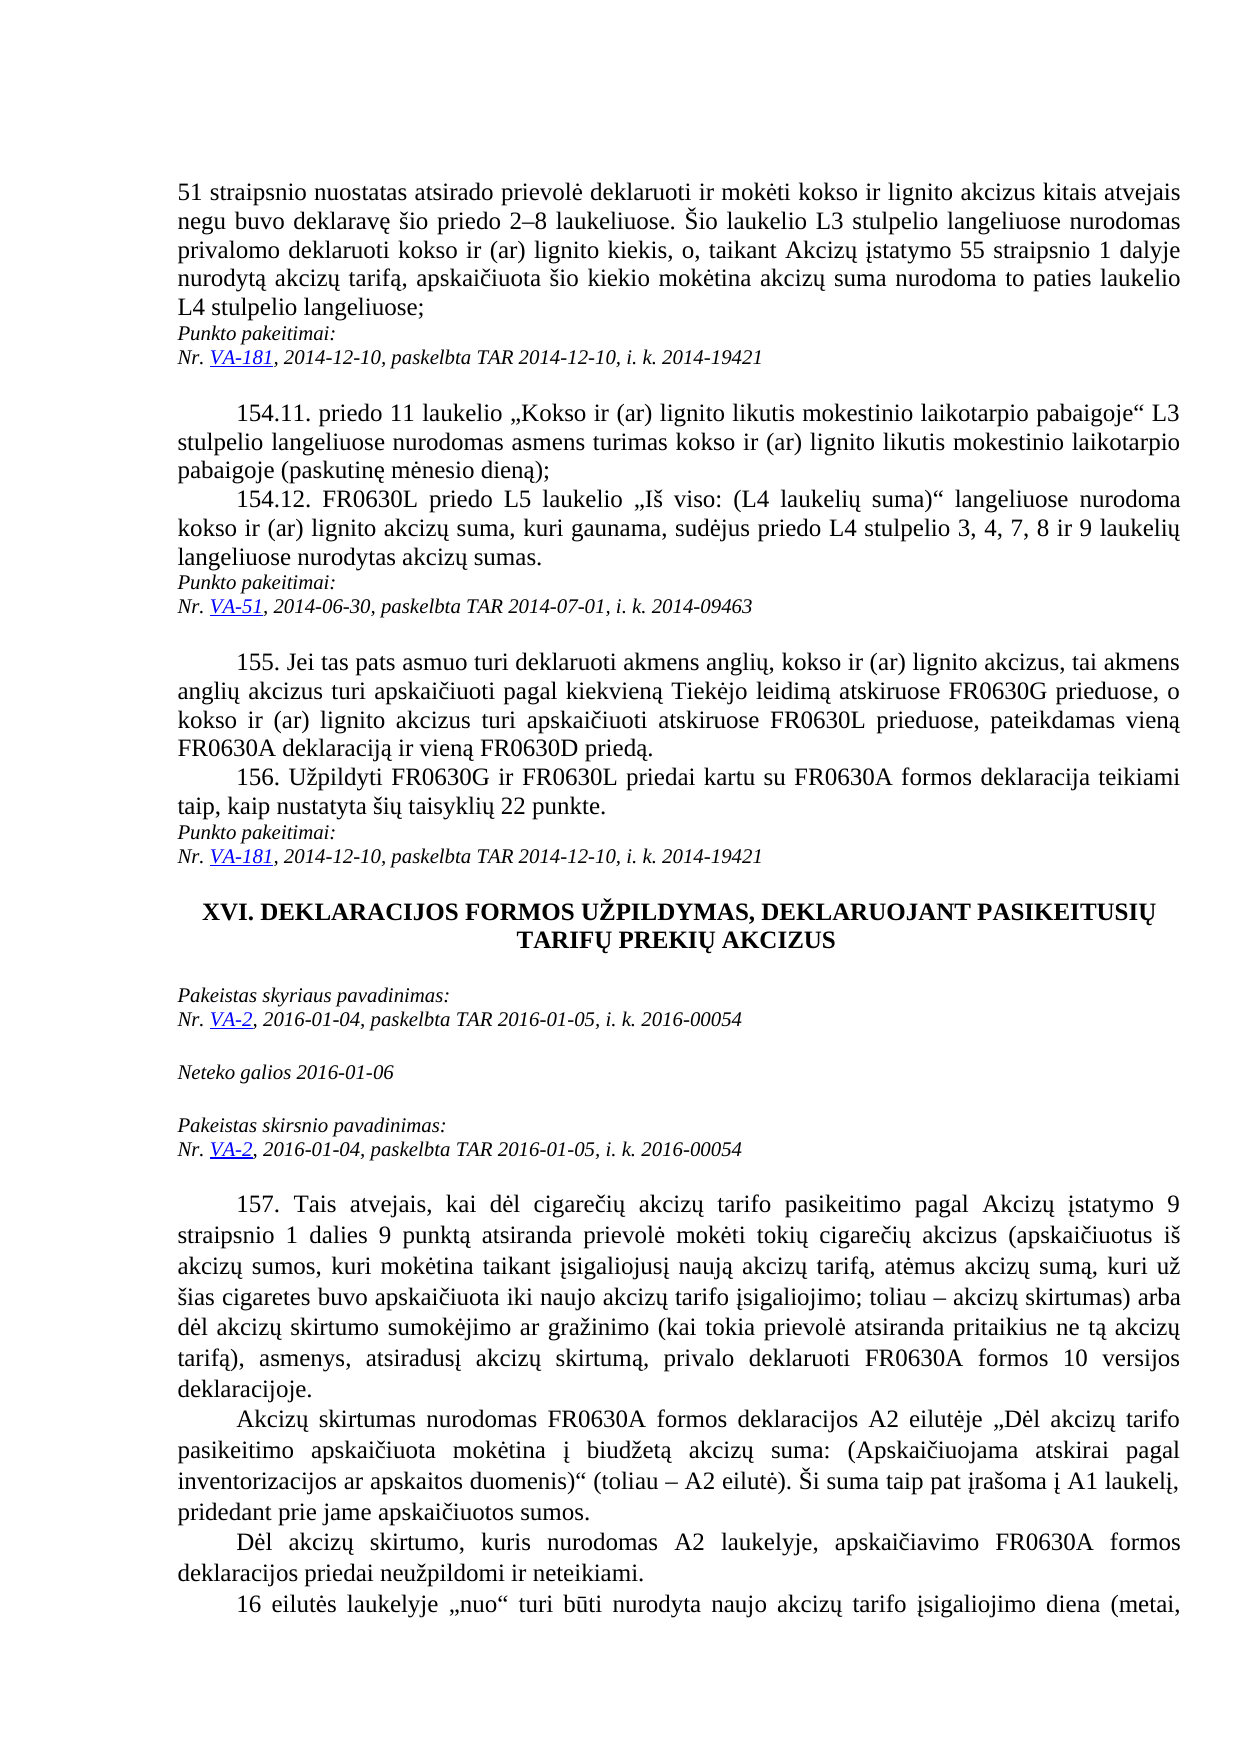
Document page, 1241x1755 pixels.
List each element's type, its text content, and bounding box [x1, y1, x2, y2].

text Akcizų skirtumas nurodomas FR0630A formos deklaracijos A2 eilutėje „Dėl akcizų tarifo pasikeitimo apskaičiuota mokėtina į biudžetą akcizų suma: (Apskaičiuojama atskirai pagal inventorizacijos ar apskaitos duomenis)“ (toliau – A2 eilutė). Ši suma taip pat įrašoma į A1 laukelį, pridedant prie jame apskaičiuotos sumos. [177, 1404, 1181, 1525]
text Pakeistas skirsnio pavadinimas: [177, 1112, 1181, 1137]
text 155. Jei tas pats asmuo turi deklaruoti akmens anglių, kokso ir (ar) lignito akcizus, tai akmens anglių akcizus turi apskaičiuoti pagal kiekvieną Tiekėjo leidimą atskiruose FR0630G prieduose, o kokso ir (ar) lignito akcizus turi apskaičiuoti atskiruose FR0630L prieduose, pateikdamas vieną FR0630A deklaraciją ir vieną FR0630D priedą. [177, 647, 1181, 762]
text 154.12. FR0630L priedo L5 laukelio „Iš viso: (L4 laukelių suma)“ langeliuose nurodoma kokso ir (ar) lignito akcizų suma, kuri gaunama, sudėjus priedo L4 stulpelio 3, 4, 7, 8 ir 9 laukelių langeliuose nurodytas akcizų sumas. [177, 484, 1181, 570]
text 154.11. priedo 11 laukelio „Kokso ir (ar) lignito likutis mokestinio laikotarpio pabaigoje“ L3 stulpelio langeliuose nurodomas asmens turimas kokso ir (ar) lignito likutis mokestinio laikotarpio pabaigoje (paskutinę mėnesio dieną); [177, 398, 1181, 484]
text Punkto pakeitimai: [177, 321, 1181, 345]
text Neteko galios 2016-01-06 [177, 1060, 1181, 1084]
text 16 eilutės laukelyje „nuo“ turi būti nurodyta naujo akcizų tarifo įsigaliojimo diena (metai, [177, 1589, 1181, 1618]
text XVI. DEKLARACIJOS FORMOS UŽPILDYMAS, DEKLARUOJANT PASIKEITUSIŲ TARIFŲ PREKIŲ AKCIZUS [177, 897, 1181, 954]
text Punkto pakeitimai: [177, 820, 1181, 844]
text Pakeistas skyriaus pavadinimas: [177, 983, 1181, 1007]
text Punkto pakeitimai: [177, 570, 1181, 594]
text Nr. VA-2, 2016-01-04, paskelbta TAR 2016-01-05, i. k. 2016-00054 [177, 1007, 1181, 1031]
text 51 straipsnio nuostatas atsirado prievolė deklaruoti ir mokėti kokso ir lignito akcizus kitais atvejais negu buvo deklaravę šio priedo 2–8 laukeliuose. Šio laukelio L3 stulpelio langeliuose nurodomas privalomo deklaruoti kokso ir (ar) lignito kiekis, o, taikant Akcizų įstatymo 55 straipsnio 1 dalyje nurodytą akcizų tarifą, apskaičiuota šio kiekio mokėtina akcizų suma nurodoma to paties laukelio L4 stulpelio langeliuose; [177, 177, 1181, 321]
text 156. Užpildyti FR0630G ir FR0630L priedai kartu su FR0630A formos deklaracija teikiami taip, kaip nustatyta šių taisyklių 22 punkte. [177, 762, 1181, 820]
text Nr. VA-181, 2014-12-10, paskelbta TAR 2014-12-10, i. k. 2014-19421 [177, 844, 1181, 868]
text Nr. VA-51, 2014-06-30, paskelbta TAR 2014-07-01, i. k. 2014-09463 [177, 594, 1181, 618]
text Nr. VA-2, 2016-01-04, paskelbta TAR 2016-01-05, i. k. 2016-00054 [177, 1137, 1181, 1161]
text Dėl akcizų skirtumo, kuris nurodomas A2 laukelyje, apskaičiavimo FR0630A formos deklaracijos priedai neužpildomi ir neteikiami. [177, 1527, 1181, 1587]
text Nr. VA-181, 2014-12-10, paskelbta TAR 2014-12-10, i. k. 2014-19421 [177, 345, 1181, 369]
text 157. Tais atvejais, kai dėl cigarečių akcizų tarifo pasikeitimo pagal Akcizų įstatymo 9 straipsnio 1 dalies 9 punktą atsiranda prievolė mokėti tokių cigarečių akcizus (apskaičiuotus iš akcizų sumos, kuri mokėtina taikant įsigaliojusį naują akcizų tarifą, atėmus akcizų sumą, kuri už šias cigaretes buvo apskaičiuota iki naujo akcizų tarifo įsigaliojimo; toliau – akcizų skirtumas) arba dėl akcizų skirtumo sumokėjimo ar gražinimo (kai tokia prievolė atsiranda pritaikius ne tą akcizų tarifą), asmenys, atsiradusį akcizų skirtumą, privalo deklaruoti FR0630A formos 10 versijos deklaracijoje. [177, 1189, 1181, 1402]
